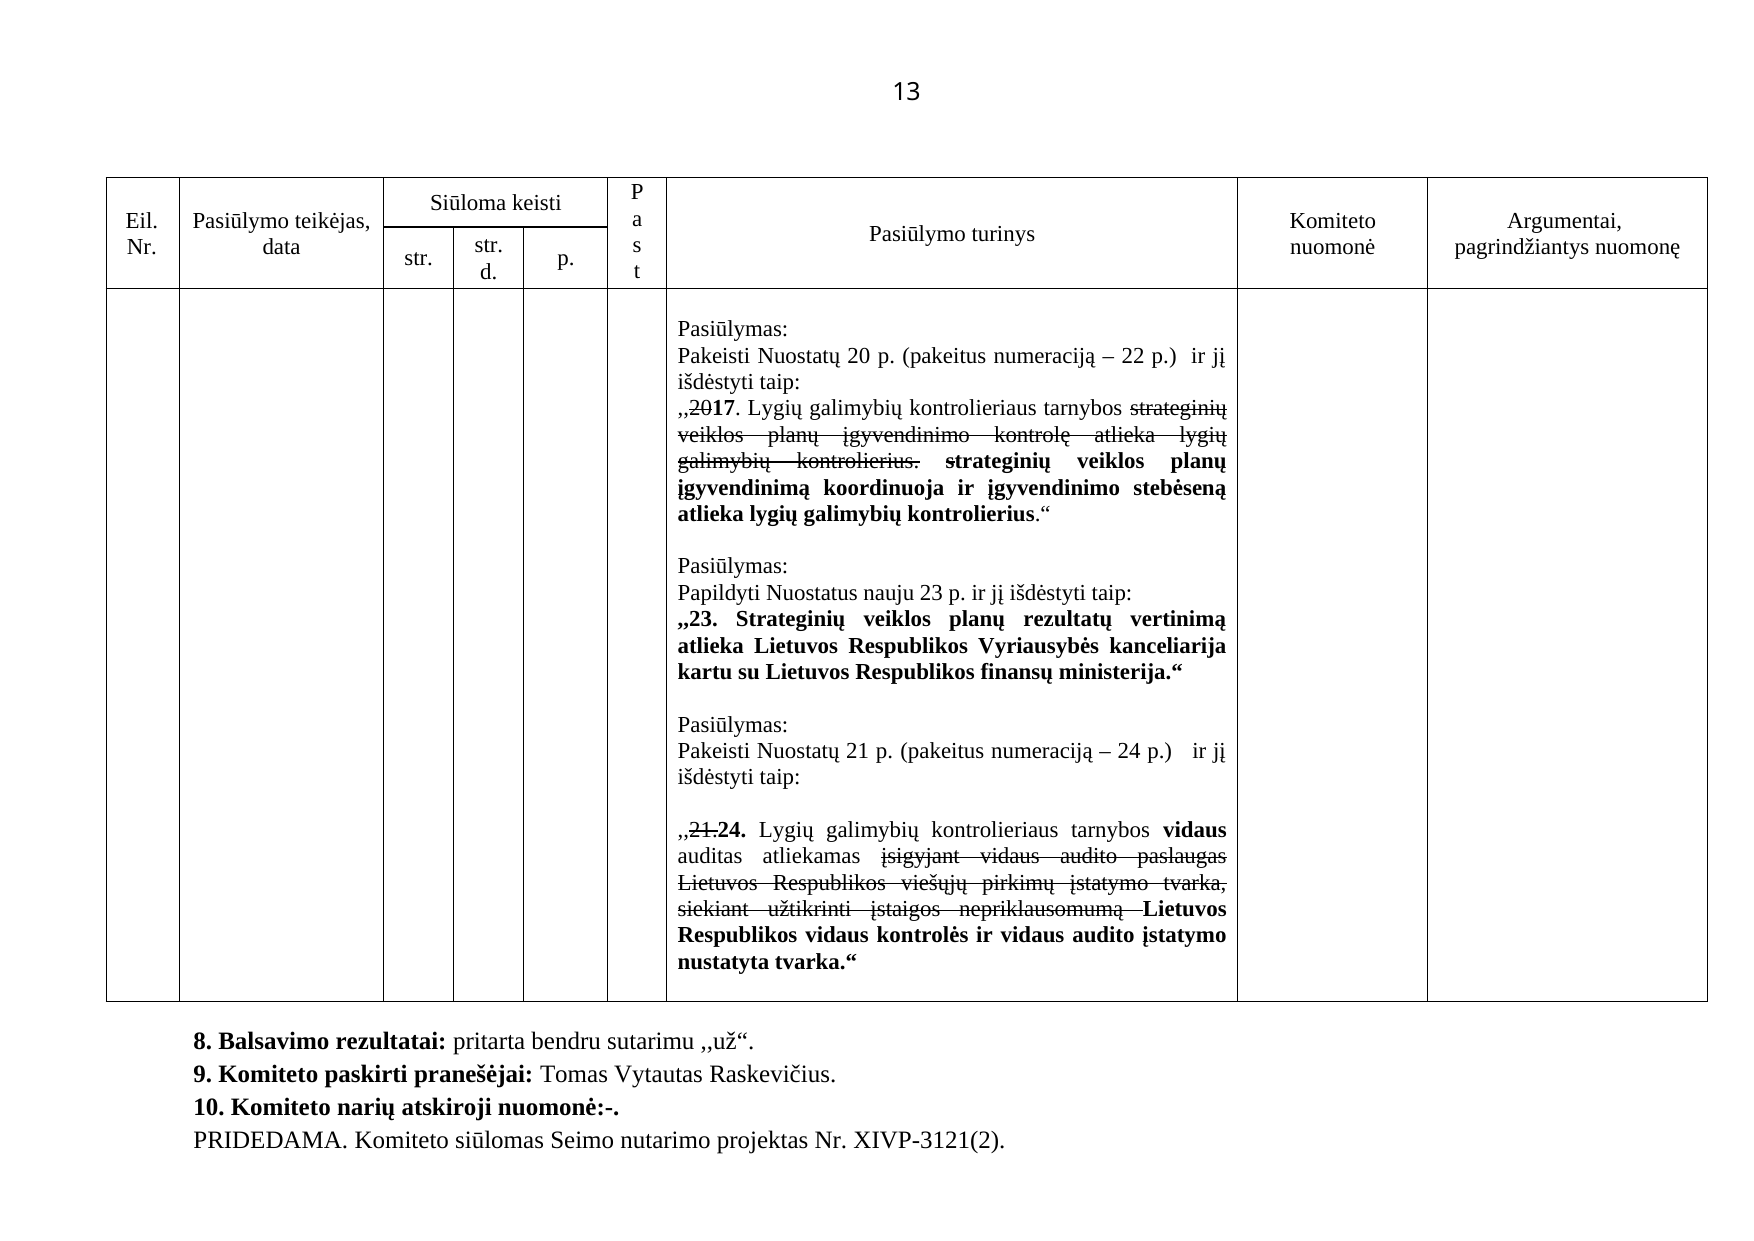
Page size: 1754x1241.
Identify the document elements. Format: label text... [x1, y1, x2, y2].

table_header Pasiūlymo turinys [667, 178, 1237, 288]
table_cell str. d. [454, 228, 523, 288]
table_cell [1238, 289, 1427, 1001]
table_cell [107, 289, 179, 1001]
table_cell [524, 289, 607, 1001]
table_cell str. [384, 228, 453, 288]
table_header Pasiūlymo teikėjas, data [180, 178, 383, 288]
table_cell [608, 289, 666, 1001]
text PRIDEDAMA. Komiteto siūlomas Seimo nutarimo projektas Nr. XIVP-3121(2). [118, 1125, 1695, 1153]
table_cell [1428, 289, 1707, 1001]
table_cell Pasiūlymas: Pakeisti Nuostatų 20 p. (pakeitus numeraciją – 22 p.) ir jį išdėstyti taip: ,,2017. Lygių galimybių kontrolieriaus tarnybos strateginių veiklos planų įgyvendinimo kontrolę atlieka lygių galimybių kontrolierius. strateginių veiklos planų įgyvendinimą koordinuoja ir įgyvendinimo stebėseną atlieka lygių galimybių kontrolierius.“ Pasiūlymas: Papildyti Nuostatus nauju 23 p. ir jį išdėstyti taip: ,,23. Strateginių veiklos planų rezultatų vertinimą atlieka Lietuvos Respublikos Vyriausybės kanceliarija kartu su Lietuvos Respublikos finansų ministerija.“ Pasiūlymas: Pakeisti Nuostatų 21 p. (pakeitus numeraciją – 24 p.) ir jį išdėstyti taip: ,,21.24. Lygių galimybių kontrolieriaus tarnybos vidaus auditas atliekamas įsigyjant vidaus audito paslaugas Lietuvos Respublikos viešųjų pirkimų įstatymo tvarka, siekiant užtikrinti įstaigos nepriklausomumą Lietuvos Respublikos vidaus kontrolės ir vidaus audito įstatymo nustatyta tvarka.“ [667, 289, 1237, 1001]
table_header Komiteto nuomonė [1238, 178, 1427, 288]
table_header Pastabos [608, 178, 666, 288]
table_cell [180, 289, 383, 1001]
text 8. Balsavimo rezultatai: pritarta bendru sutarimu ,,už“. [118, 1026, 1695, 1054]
table_header Argumentai, pagrindžiantys nuomonę [1428, 178, 1707, 288]
table_cell p. [524, 228, 607, 288]
table_header Eil. Nr. [107, 178, 179, 288]
table_cell [384, 289, 453, 1001]
text 10. Komiteto narių atskiroji nuomonė:-. [118, 1092, 1695, 1121]
table_header Siūloma keisti [384, 178, 607, 226]
table_cell [454, 289, 523, 1001]
text 9. Komiteto paskirti pranešėjai: Tomas Vytautas Raskevičius. [118, 1059, 1695, 1087]
